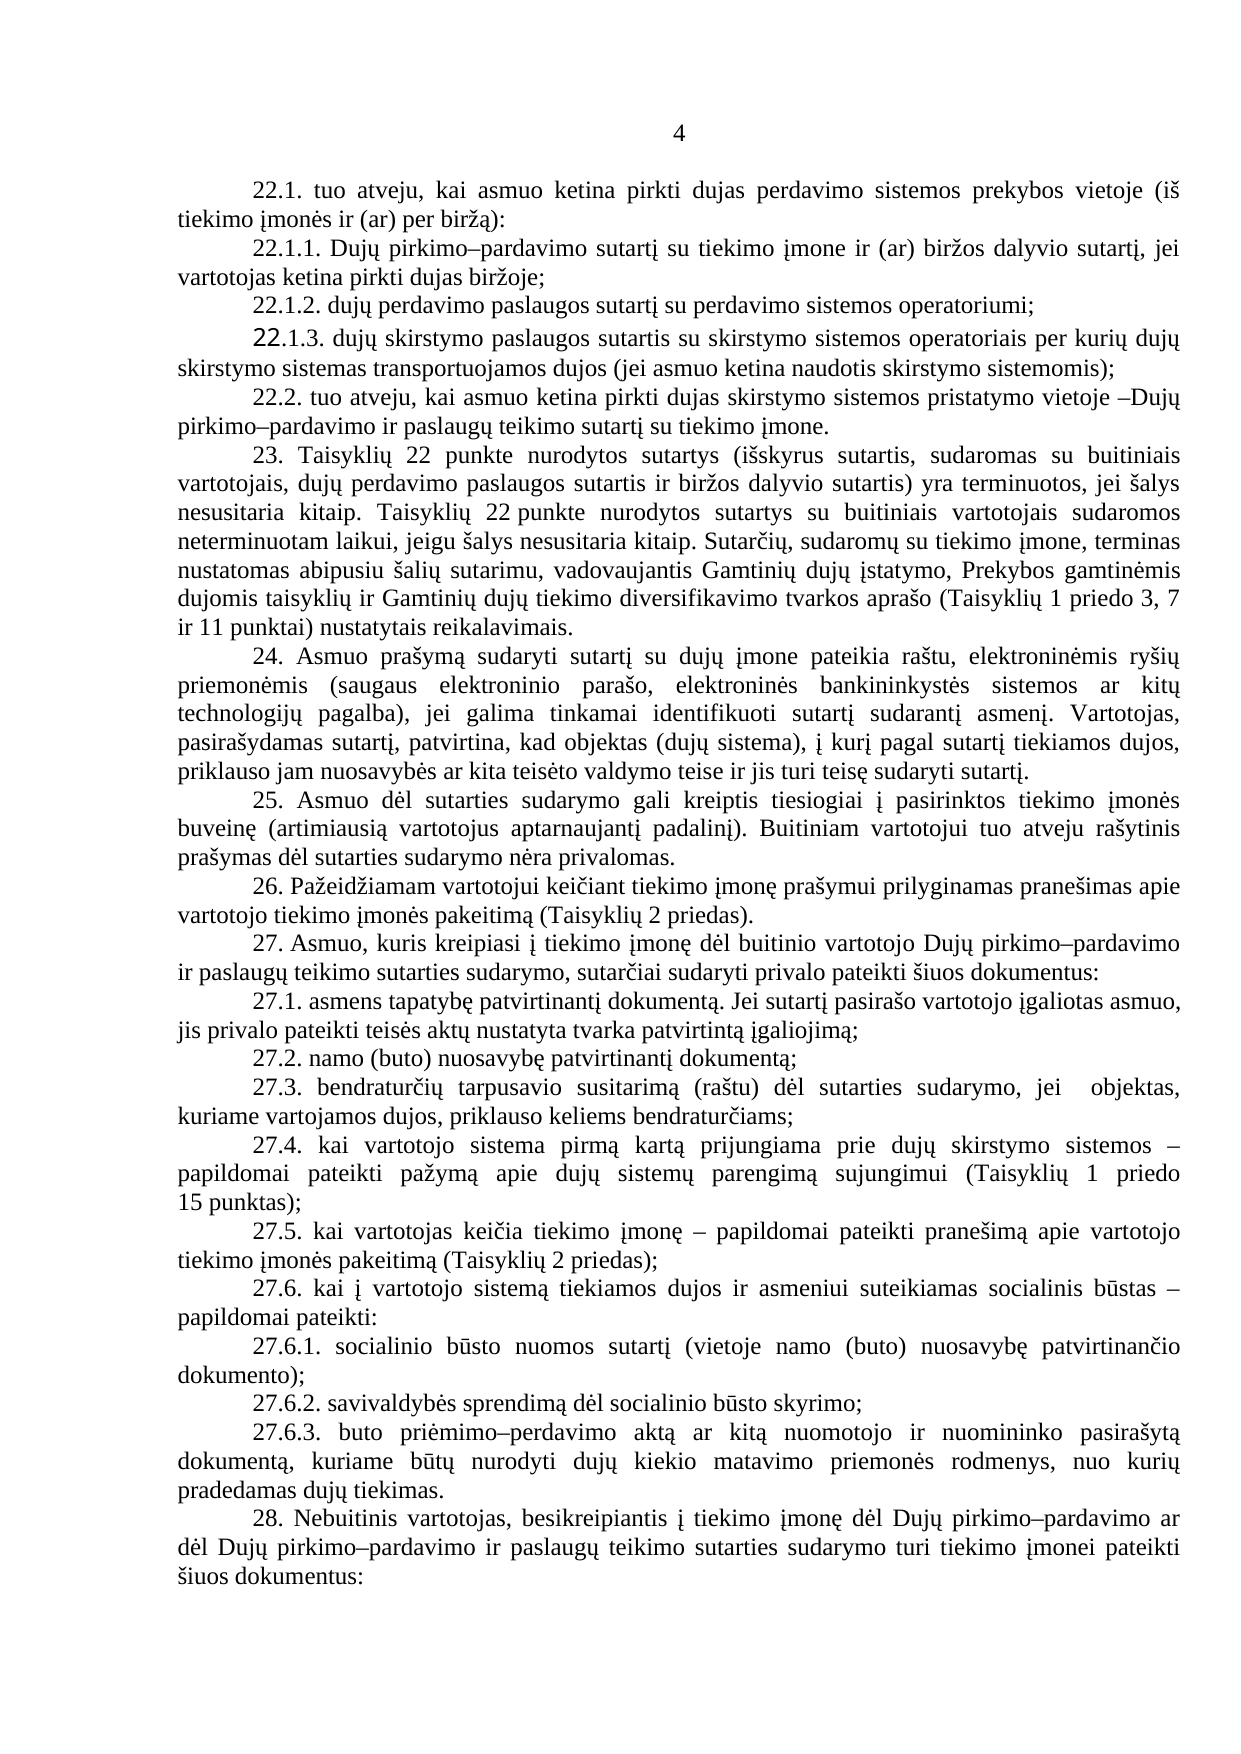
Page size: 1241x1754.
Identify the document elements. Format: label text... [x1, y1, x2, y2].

text 22.1.1. Dujų pirkimo–pardavimo sutartį su tiekimo įmone ir (ar) biržos dalyvio sutartį, jei vartotojas ketina pirkti dujas biržoje; [177, 233, 1181, 291]
text 22.2. tuo atveju, kai asmuo ketina pirkti dujas skirstymo sistemos pristatymo vietoje –Dujų pirkimo–pardavimo ir paslaugų teikimo sutartį su tiekimo įmone. [177, 382, 1181, 440]
text 22.1.2. dujų perdavimo paslaugos sutartį su perdavimo sistemos operatoriumi; [177, 291, 1181, 319]
text 27.2. namo (buto) nuosavybę patvirtinantį dokumentą; [177, 1043, 1181, 1072]
text 28. Nebuitinis vartotojas, besikreipiantis į tiekimo įmonę dėl Dujų pirkimo–pardavimo ar dėl Dujų pirkimo–pardavimo ir paslaugų teikimo sutarties sudarymo turi tiekimo įmonei pateikti šiuos dokumentus: [177, 1503, 1181, 1590]
text 27. Asmuo, kuris kreipiasi į tiekimo įmonę dėl buitinio vartotojo Dujų pirkimo–pardavimo ir paslaugų teikimo sutarties sudarymo, sutarčiai sudaryti privalo pateikti šiuos dokumentus: [177, 928, 1181, 986]
text 26. Pažeidžiamam vartotojui keičiant tiekimo įmonę prašymui prilyginamas pranešimas apie vartotojo tiekimo įmonės pakeitimą (Taisyklių 2 priedas). [177, 871, 1181, 928]
text 24. Asmuo prašymą sudaryti sutartį su dujų įmone pateikia raštu, elektroninėmis ryšių priemonėmis (saugaus elektroninio parašo, elektroninės bankininkystės sistemos ar kitų technologijų pagalba), jei galima tinkamai identifikuoti sutartį sudarantį asmenį. Vartotojas, pasirašydamas sutartį, patvirtina, kad objektas (dujų sistema), į kurį pagal sutartį tiekiamos dujos, priklauso jam nuosavybės ar kita teisėto valdymo teise ir jis turi teisę sudaryti sutartį. [177, 641, 1181, 785]
text 27.6.3. buto priėmimo–perdavimo aktą ar kitą nuomotojo ir nuomininko pasirašytą dokumentą, kuriame būtų nurodyti dujų kiekio matavimo priemonės rodmenys, nuo kurių pradedamas dujų tiekimas. [177, 1417, 1181, 1503]
text 27.6.1. socialinio būsto nuomos sutartį (vietoje namo (buto) nuosavybę patvirtinančio dokumento); [177, 1331, 1181, 1388]
text 27.4. kai vartotojo sistema pirmą kartą prijungiama prie dujų skirstymo sistemos – papildomai pateikti pažymą apie dujų sistemų parengimą sujungimui (Taisyklių 1 priedo 15 punktas); [177, 1130, 1181, 1216]
text 27.6.2. savivaldybės sprendimą dėl socialinio būsto skyrimo; [177, 1388, 1181, 1417]
text 27.1. asmens tapatybę patvirtinantį dokumentą. Jei sutartį pasirašo vartotojo įgaliotas asmuo, jis privalo pateikti teisės aktų nustatyta tvarka patvirtintą įgaliojimą; [177, 986, 1181, 1043]
text 25. Asmuo dėl sutarties sudarymo gali kreiptis tiesiogiai į pasirinktos tiekimo įmonės buveinę (artimiausią vartotojus aptarnaujantį padalinį). Buitiniam vartotojui tuo atveju rašytinis prašymas dėl sutarties sudarymo nėra privalomas. [177, 785, 1181, 871]
text 27.5. kai vartotojas keičia tiekimo įmonę – papildomai pateikti pranešimą apie vartotojo tiekimo įmonės pakeitimą (Taisyklių 2 priedas); [177, 1216, 1181, 1273]
text 22.1. tuo atveju, kai asmuo ketina pirkti dujas perdavimo sistemos prekybos vietoje (iš tiekimo įmonės ir (ar) per biržą): [177, 176, 1181, 233]
text 27.3. bendraturčių tarpusavio susitarimą (raštu) dėl sutarties sudarymo, jei objektas, kuriame vartojamos dujos, priklauso keliems bendraturčiams; [177, 1072, 1181, 1130]
text 27.6. kai į vartotojo sistemą tiekiamos dujos ir asmeniui suteikiamas socialinis būstas – papildomai pateikti: [177, 1273, 1181, 1331]
text 22.1.3. dujų skirstymo paslaugos sutartis su skirstymo sistemos operatoriais per kurių dujų skirstymo sistemas transportuojamos dujos (jei asmuo ketina naudotis skirstymo sistemomis); [177, 319, 1181, 382]
text 23. Taisyklių 22 punkte nurodytos sutartys (išskyrus sutartis, sudaromas su buitiniais vartotojais, dujų perdavimo paslaugos sutartis ir biržos dalyvio sutartis) yra terminuotos, jei šalys nesusitaria kitaip. Taisyklių 22 punkte nurodytos sutartys su buitiniais vartotojais sudaromos neterminuotam laikui, jeigu šalys nesusitaria kitaip. Sutarčių, sudaromų su tiekimo įmone, terminas nustatomas abipusiu šalių sutarimu, vadovaujantis Gamtinių dujų įstatymo, Prekybos gamtinėmis dujomis taisyklių ir Gamtinių dujų tiekimo diversifikavimo tvarkos aprašo (Taisyklių 1 priedo 3, 7 ir 11 punktai) nustatytais reikalavimais. [177, 440, 1181, 641]
